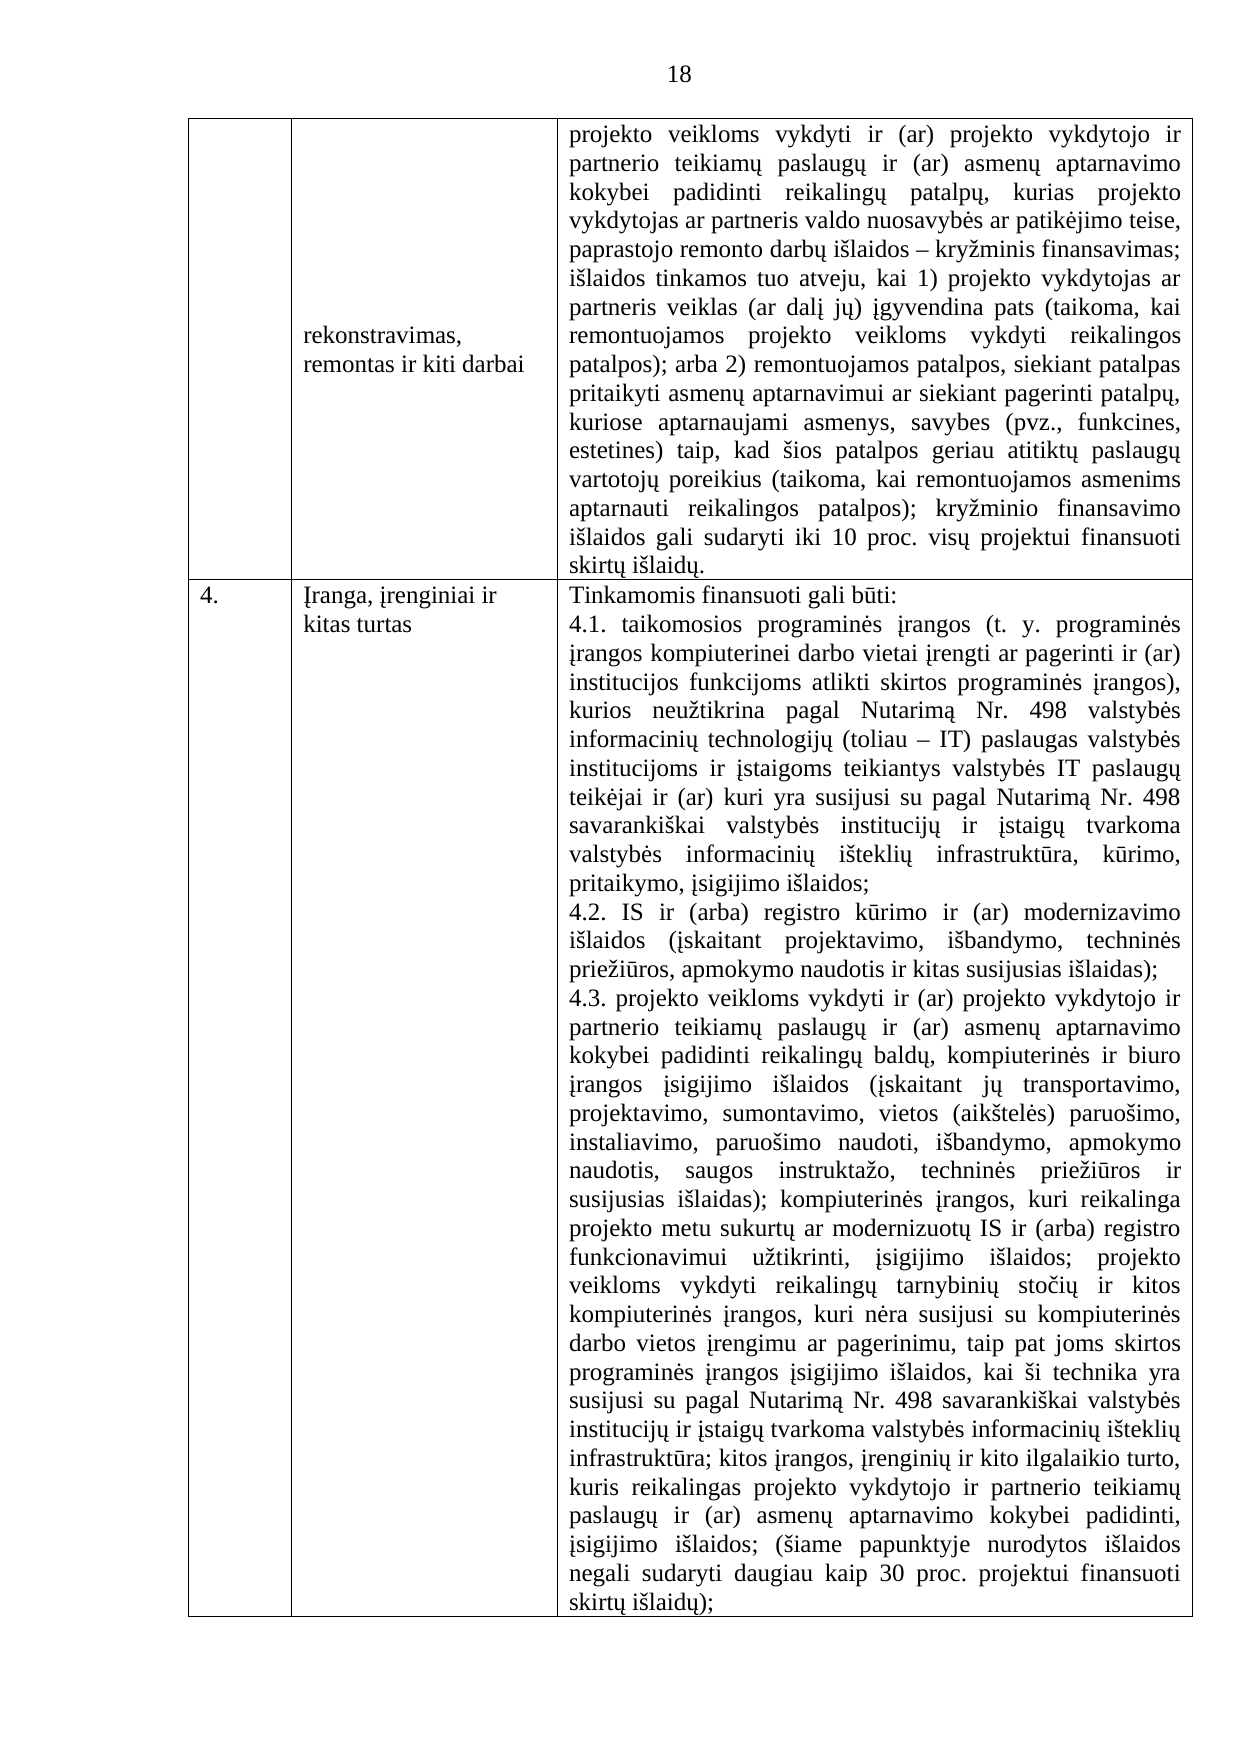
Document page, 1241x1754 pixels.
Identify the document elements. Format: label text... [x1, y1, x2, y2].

table_cell Tinkamomis finansuoti gali būti: 4.1. taikomosios programinės įrangos (t. y. programinės įrangos kompiuterinei darbo vietai įrengti ar pagerinti ir (ar) institucijos funkcijoms atlikti skirtos programinės įrangos), kurios neužtikrina pagal Nutarimą Nr. 498 valstybės informacinių technologijų (toliau – IT) paslaugas valstybės institucijoms ir įstaigoms teikiantys valstybės IT paslaugų teikėjai ir (ar) kuri yra susijusi su pagal Nutarimą Nr. 498 savarankiškai valstybės institucijų ir įstaigų tvarkoma valstybės informacinių išteklių infrastruktūra, kūrimo, pritaikymo, įsigijimo išlaidos; 4.2. IS ir (arba) registro kūrimo ir (ar) modernizavimo išlaidos (įskaitant projektavimo, išbandymo, techninės priežiūros, apmokymo naudotis ir kitas susijusias išlaidas); 4.3. projekto veikloms vykdyti ir (ar) projekto vykdytojo ir partnerio teikiamų paslaugų ir (ar) asmenų aptarnavimo kokybei padidinti reikalingų baldų, kompiuterinės ir biuro įrangos įsigijimo išlaidos (įskaitant jų transportavimo, projektavimo, sumontavimo, vietos (aikštelės) paruošimo, instaliavimo, paruošimo naudoti, išbandymo, apmokymo naudotis, saugos instruktažo, techninės priežiūros ir susijusias išlaidas); kompiuterinės įrangos, kuri reikalinga projekto metu sukurtų ar modernizuotų IS ir (arba) registro funkcionavimui užtikrinti, įsigijimo išlaidos; projekto veikloms vykdyti reikalingų tarnybinių stočių ir kitos kompiuterinės įrangos, kuri nėra susijusi su kompiuterinės darbo vietos įrengimu ar pagerinimu, taip pat joms skirtos programinės įrangos įsigijimo išlaidos, kai ši technika yra susijusi su pagal Nutarimą Nr. 498 savarankiškai valstybės institucijų ir įstaigų tvarkoma valstybės informacinių išteklių infrastruktūra; kitos įrangos, įrenginių ir kito ilgalaikio turto, kuris reikalingas projekto vykdytojo ir partnerio teikiamų paslaugų ir (ar) asmenų aptarnavimo kokybei padidinti, įsigijimo išlaidos; (šiame papunktyje nurodytos išlaidos negali sudaryti daugiau kaip 30 proc. projektui finansuoti skirtų išlaidų); [558, 580, 1192, 1616]
table_cell [189, 119, 291, 579]
table_cell projekto veikloms vykdyti ir (ar) projekto vykdytojo ir partnerio teikiamų paslaugų ir (ar) asmenų aptarnavimo kokybei padidinti reikalingų patalpų, kurias projekto vykdytojas ar partneris valdo nuosavybės ar patikėjimo teise, paprastojo remonto darbų išlaidos – kryžminis finansavimas; išlaidos tinkamos tuo atveju, kai 1) projekto vykdytojas ar partneris veiklas (ar dalį jų) įgyvendina pats (taikoma, kai remontuojamos projekto veikloms vykdyti reikalingos patalpos); arba 2) remontuojamos patalpos, siekiant patalpas pritaikyti asmenų aptarnavimui ar siekiant pagerinti patalpų, kuriose aptarnaujami asmenys, savybes (pvz., funkcines, estetines) taip, kad šios patalpos geriau atitiktų paslaugų vartotojų poreikius (taikoma, kai remontuojamos asmenims aptarnauti reikalingos patalpos); kryžminio finansavimo išlaidos gali sudaryti iki 10 proc. visų projektui finansuoti skirtų išlaidų. [558, 119, 1192, 579]
table_cell Įranga, įrenginiai ir kitas turtas [292, 580, 557, 1616]
table_cell rekonstravimas, remontas ir kiti darbai [292, 119, 557, 579]
table_cell 4. [189, 580, 291, 1616]
